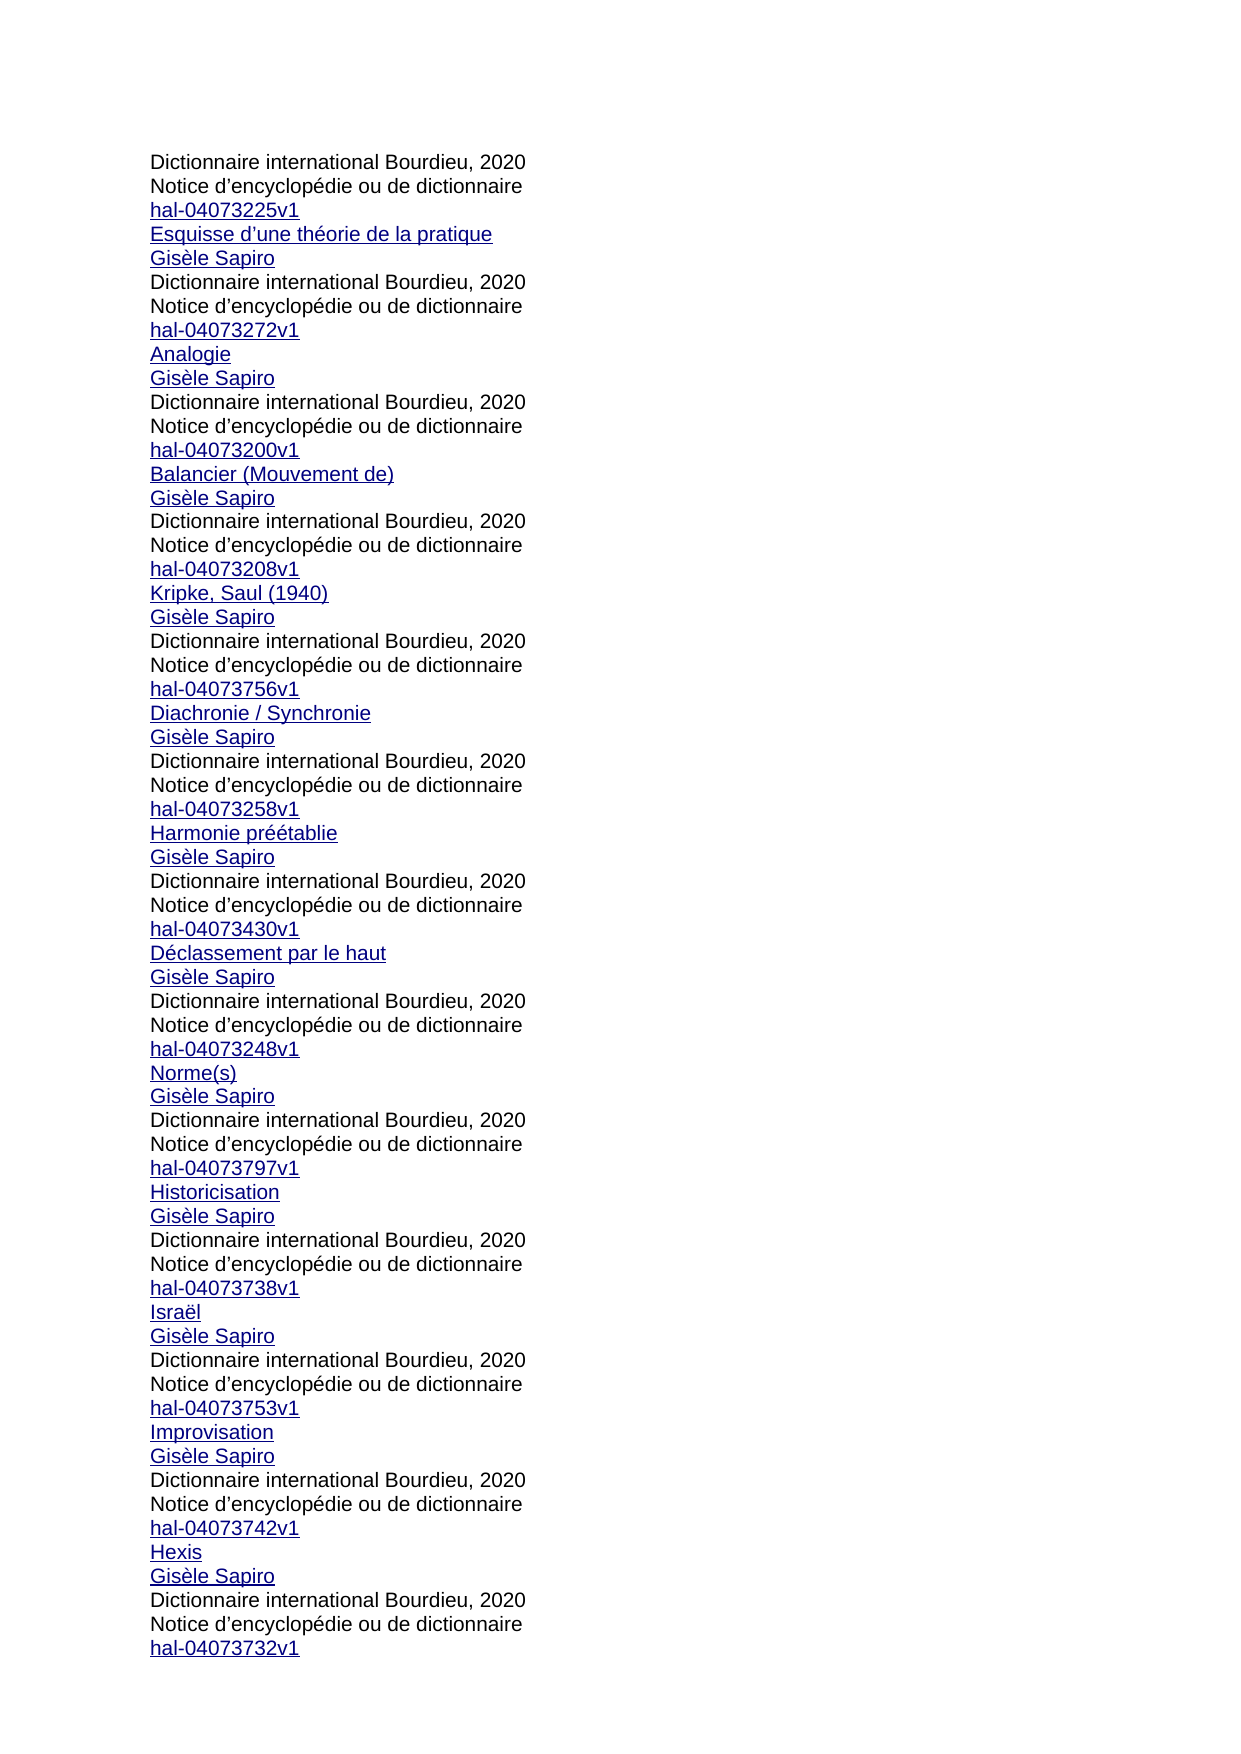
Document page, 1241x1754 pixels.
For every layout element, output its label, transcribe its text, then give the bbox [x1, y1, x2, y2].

table_cell Analogie Gisèle Sapiro Dictionnaire international Bourdieu, 2020 Notice d’encyclopédie ou de dictionnaire hal-04073200v1 [150, 342, 1090, 461]
table_cell Balancier (Mouvement de) Gisèle Sapiro Dictionnaire international Bourdieu, 2020 Notice d’encyclopédie ou de dictionnaire hal-04073208v1 [150, 461, 1090, 581]
table_cell Hexis Gisèle Sapiro Dictionnaire international Bourdieu, 2020 Notice d’encyclopédie ou de dictionnaire hal-04073732v1 [150, 1540, 1090, 1659]
table_cell Kripke, Saul (1940) Gisèle Sapiro Dictionnaire international Bourdieu, 2020 Notice d’encyclopédie ou de dictionnaire hal-04073756v1 [150, 581, 1090, 701]
table_cell Harmonie préétablie Gisèle Sapiro Dictionnaire international Bourdieu, 2020 Notice d’encyclopédie ou de dictionnaire hal-04073430v1 [150, 821, 1090, 941]
table_cell Dictionnaire international Bourdieu, 2020 Notice d’encyclopédie ou de dictionnaire hal-04073225v1 [150, 150, 1090, 222]
table_cell Historicisation Gisèle Sapiro Dictionnaire international Bourdieu, 2020 Notice d’encyclopédie ou de dictionnaire hal-04073738v1 [150, 1180, 1090, 1300]
table_cell Diachronie / Synchronie Gisèle Sapiro Dictionnaire international Bourdieu, 2020 Notice d’encyclopédie ou de dictionnaire hal-04073258v1 [150, 701, 1090, 821]
table_cell Déclassement par le haut Gisèle Sapiro Dictionnaire international Bourdieu, 2020 Notice d’encyclopédie ou de dictionnaire hal-04073248v1 [150, 941, 1090, 1060]
table_cell Improvisation Gisèle Sapiro Dictionnaire international Bourdieu, 2020 Notice d’encyclopédie ou de dictionnaire hal-04073742v1 [150, 1420, 1090, 1539]
table_cell Israël Gisèle Sapiro Dictionnaire international Bourdieu, 2020 Notice d’encyclopédie ou de dictionnaire hal-04073753v1 [150, 1300, 1090, 1420]
table_cell Esquisse d’une théorie de la pratique Gisèle Sapiro Dictionnaire international Bourdieu, 2020 Notice d’encyclopédie ou de dictionnaire hal-04073272v1 [150, 222, 1090, 342]
table_cell Norme(s) Gisèle Sapiro Dictionnaire international Bourdieu, 2020 Notice d’encyclopédie ou de dictionnaire hal-04073797v1 [150, 1060, 1090, 1180]
